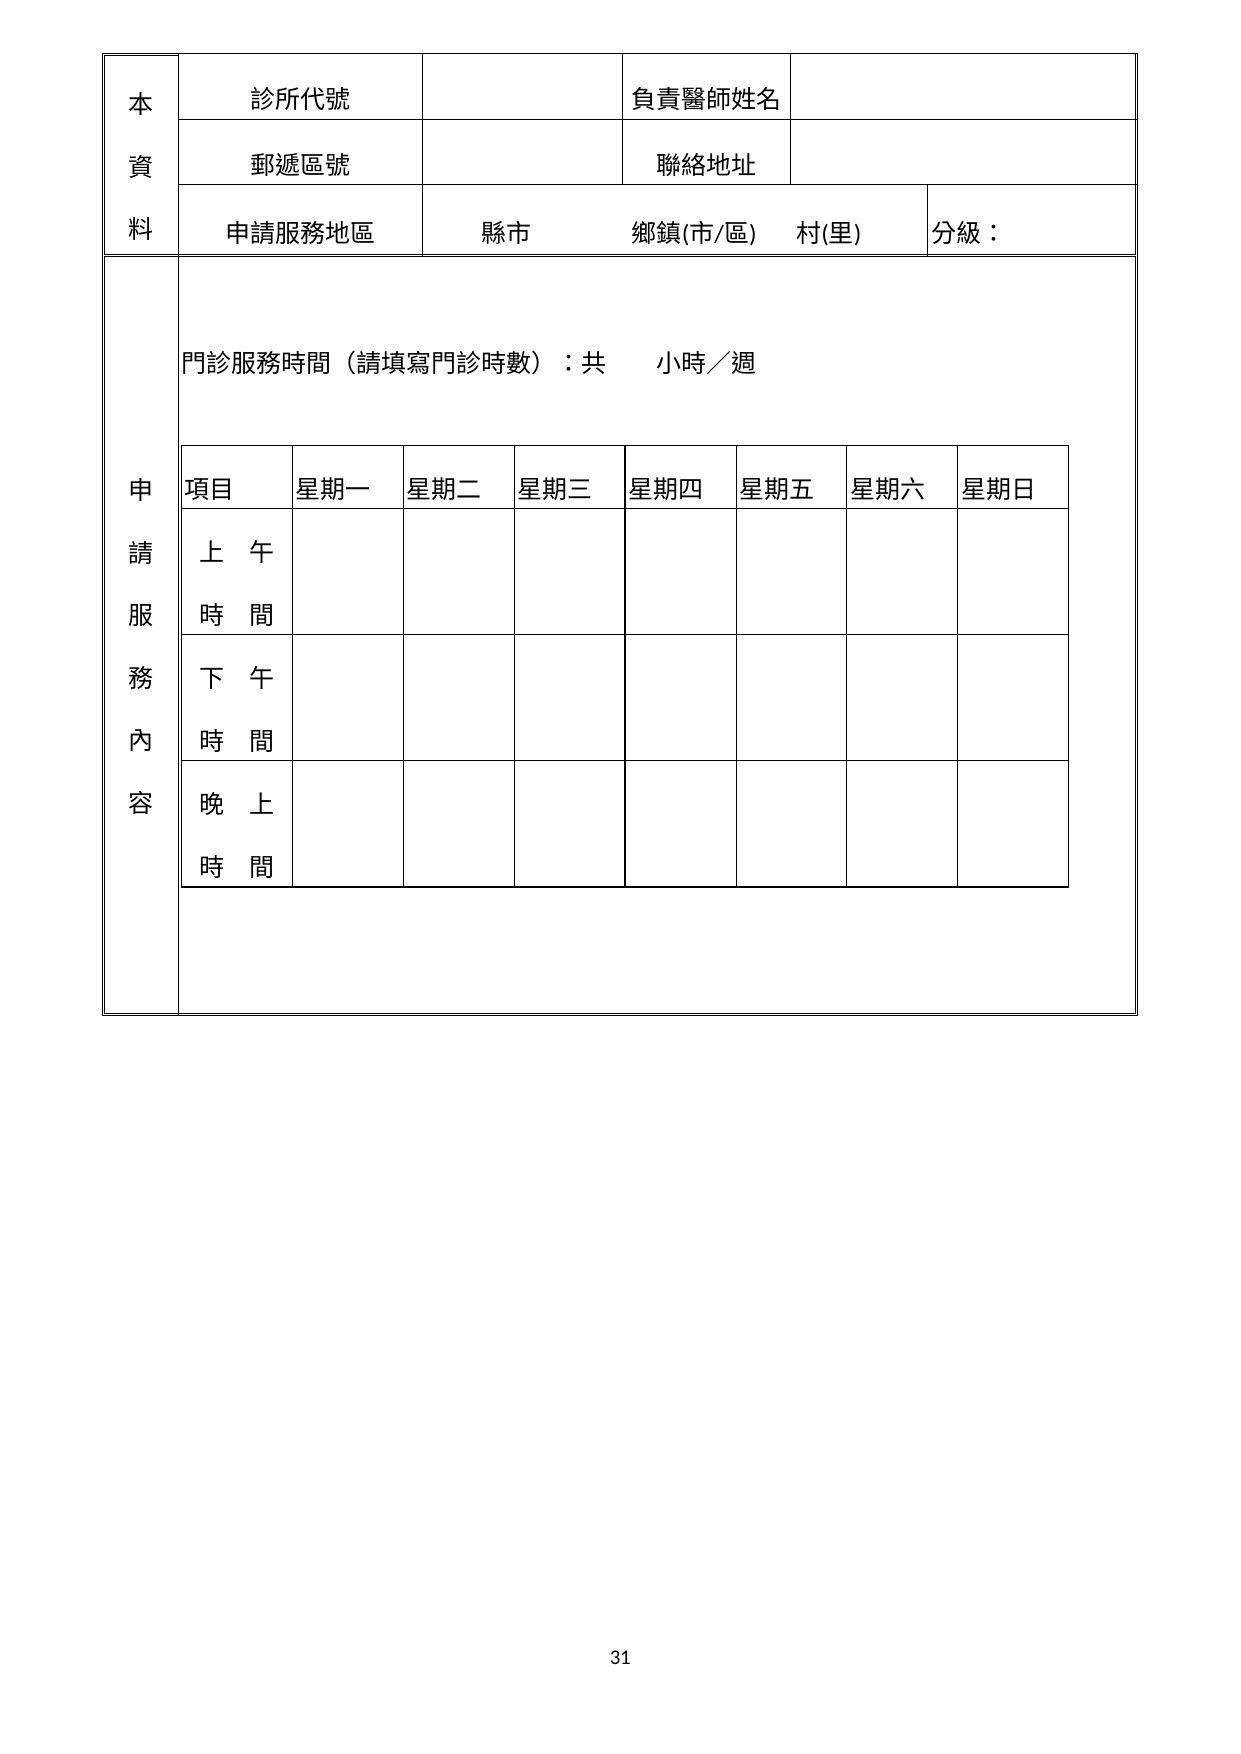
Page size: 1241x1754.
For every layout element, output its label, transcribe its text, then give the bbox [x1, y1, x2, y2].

table_cell 聯絡地址 [623, 120, 790, 184]
table_cell [737, 635, 846, 760]
table_cell 診所代號 [179, 54, 422, 119]
table_cell [404, 509, 514, 634]
table_header 星期四 [626, 446, 736, 508]
table_cell [626, 761, 736, 886]
table_cell 分級： [928, 185, 1135, 254]
table_cell 上 午 時 間 [182, 509, 292, 634]
table_cell [958, 761, 1068, 886]
table_cell [737, 761, 846, 886]
table_cell [626, 635, 736, 760]
table_cell [404, 761, 514, 886]
table_cell [515, 761, 624, 886]
table_cell [626, 509, 736, 634]
table_cell 晚 上 時 間 [182, 761, 292, 886]
table_cell [293, 509, 403, 634]
table_cell 下 午 時 間 [182, 635, 292, 760]
table_cell [515, 635, 624, 760]
table_header 星期五 [737, 446, 846, 508]
table_header 項目 [182, 446, 292, 508]
table_cell [791, 54, 1135, 119]
table_cell [847, 509, 957, 634]
table_cell 郵遞區號 [179, 120, 422, 184]
table_cell 縣市 鄉鎮(市/區) 村(里) [423, 185, 927, 254]
table_cell [423, 120, 622, 184]
table_cell [515, 509, 624, 634]
table_cell [958, 635, 1068, 760]
table_header 本資料 [105, 56, 178, 254]
table_header 星期三 [515, 446, 624, 508]
table_cell [293, 761, 403, 886]
table_cell [847, 635, 957, 760]
table_cell [958, 509, 1068, 634]
table_header 星期六 [847, 446, 957, 508]
table_header 星期二 [404, 446, 514, 508]
table_header 星期一 [293, 446, 403, 508]
table_cell 申請服務地區 [179, 185, 422, 254]
table_cell [737, 509, 846, 634]
table_cell [423, 54, 622, 119]
table_cell [791, 120, 1135, 184]
table_cell [404, 635, 514, 760]
table_cell [847, 761, 957, 886]
table_cell [293, 635, 403, 760]
table_cell 申請服務內容 [105, 257, 178, 1012]
table_header 星期日 [958, 446, 1068, 508]
table_cell 門診服務時間（請填寫門診時數）：共 小時／週 [179, 257, 1135, 1012]
table_cell 負責醫師姓名 [623, 54, 790, 119]
